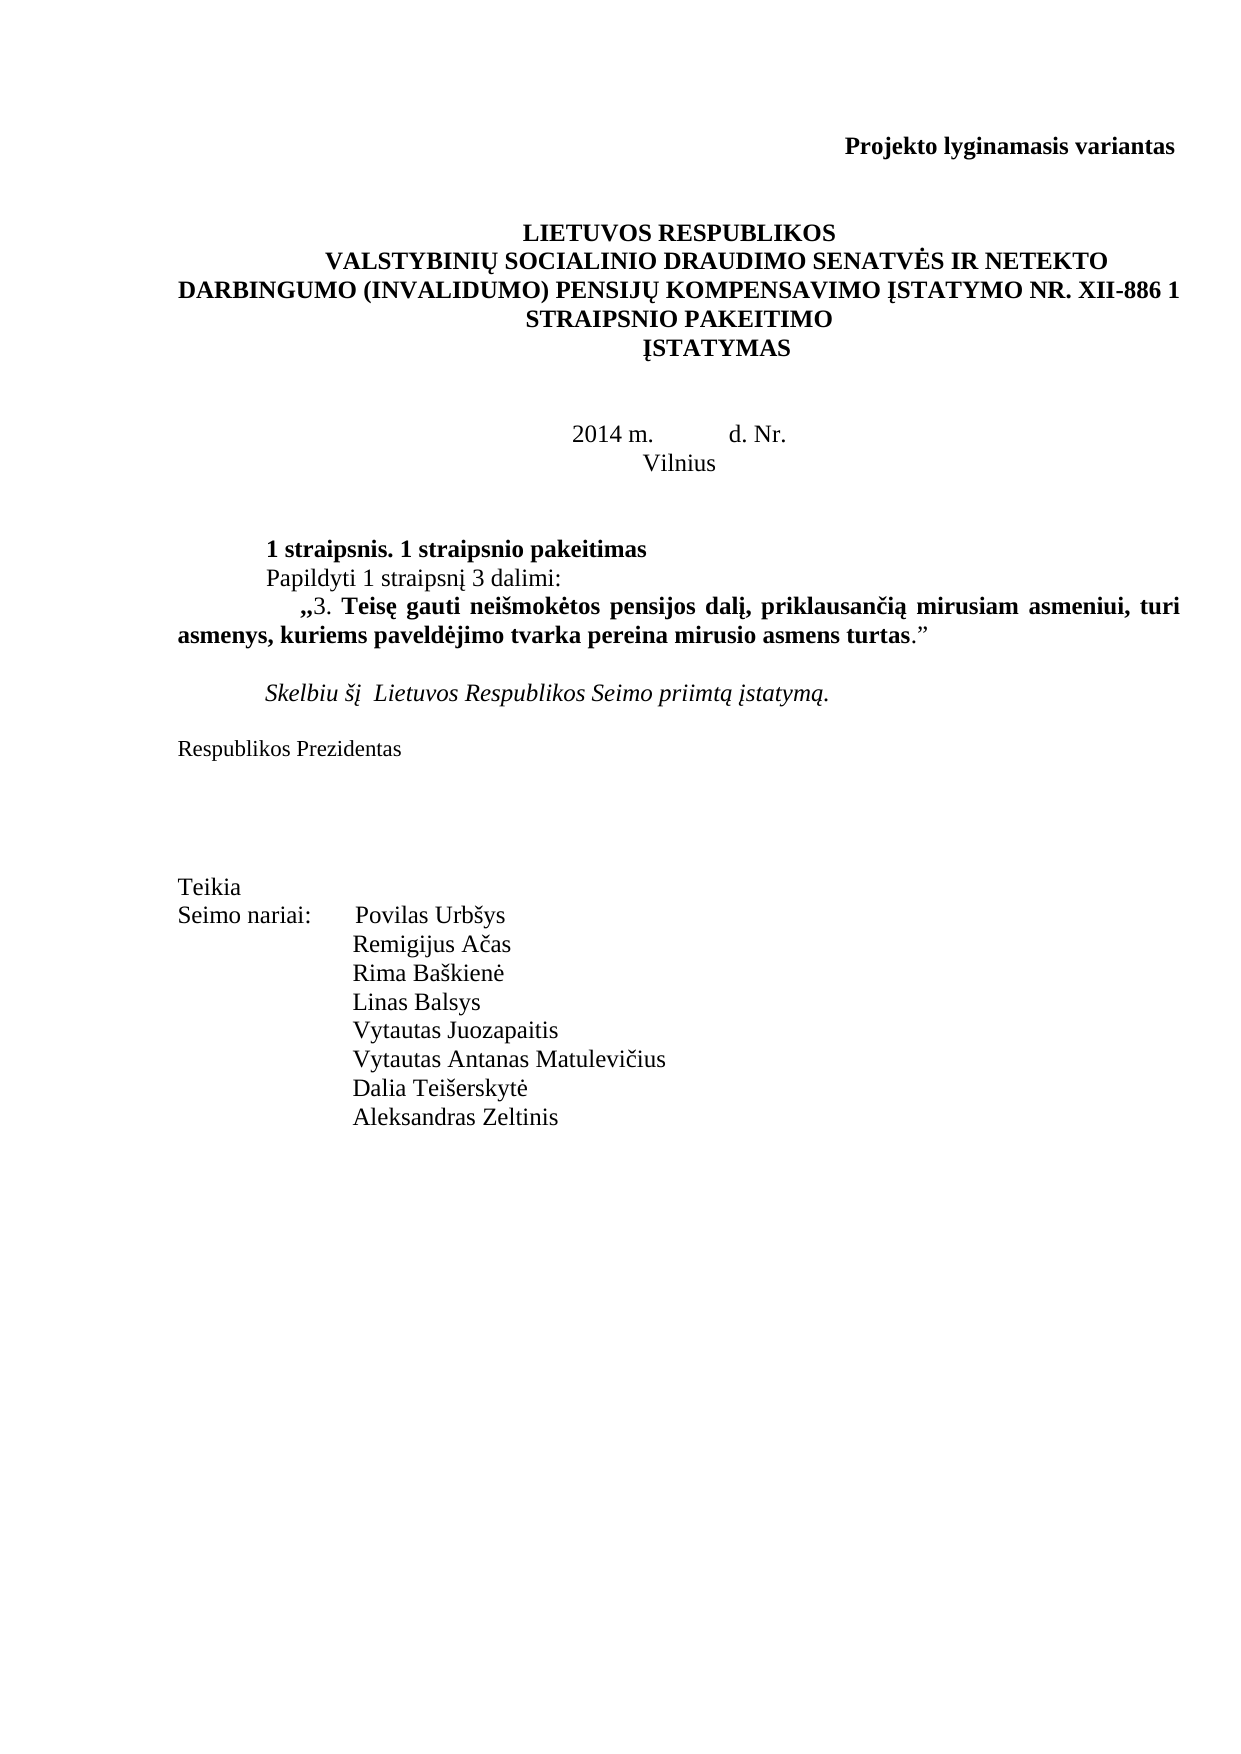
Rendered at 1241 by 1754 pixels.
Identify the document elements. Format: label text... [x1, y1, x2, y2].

text Respublikos Prezidentas [177, 735, 1181, 761]
text Aleksandras Zeltinis [177, 1102, 1181, 1130]
text LIETUVOS RESPUBLIKOS [177, 218, 1181, 246]
text Teikia [177, 872, 1181, 900]
text Remigijus Ačas [177, 929, 1181, 958]
text Dalia Teišerskytė [177, 1073, 1181, 1102]
text ĮSTATYMAS [177, 333, 1181, 361]
text Vytautas Juozapaitis [177, 1015, 1181, 1044]
text VALSTYBINIŲ SOCIALINIO DRAUDIMO SENATVĖS IR NETEKTO DARBINGUMO (INVALIDUMO) PENSIJŲ KOMPENSAVIMO ĮSTATYMO NR. XII-886 1 STRAIPSNIO PAKEITIMO [177, 246, 1181, 333]
text Skelbiu šį Lietuvos Respublikos Seimo priimtą įstatymą. [177, 678, 1181, 706]
text Seimo nariai: Povilas Urbšys [177, 900, 1181, 929]
text 1 straipsnis. 1 straipsnio pakeitimas [177, 534, 1181, 563]
text Rima Baškienė [177, 958, 1181, 987]
text Linas Balsys [177, 987, 1181, 1015]
text Papildyti 1 straipsnį 3 dalimi: [177, 563, 1181, 591]
text Projekto lyginamasis variantas [177, 131, 1181, 160]
text Vilnius [177, 448, 1181, 476]
text 2014 m. d. Nr. [177, 419, 1181, 448]
text ,,3. Teisę gauti neišmokėtos pensijos dalį, priklausančią mirusiam asmeniui, turi asmenys, kuriems paveldėjimo tvarka pereina mirusio asmens turtas.” [177, 591, 1181, 649]
text Vytautas Antanas Matulevičius [177, 1044, 1181, 1073]
